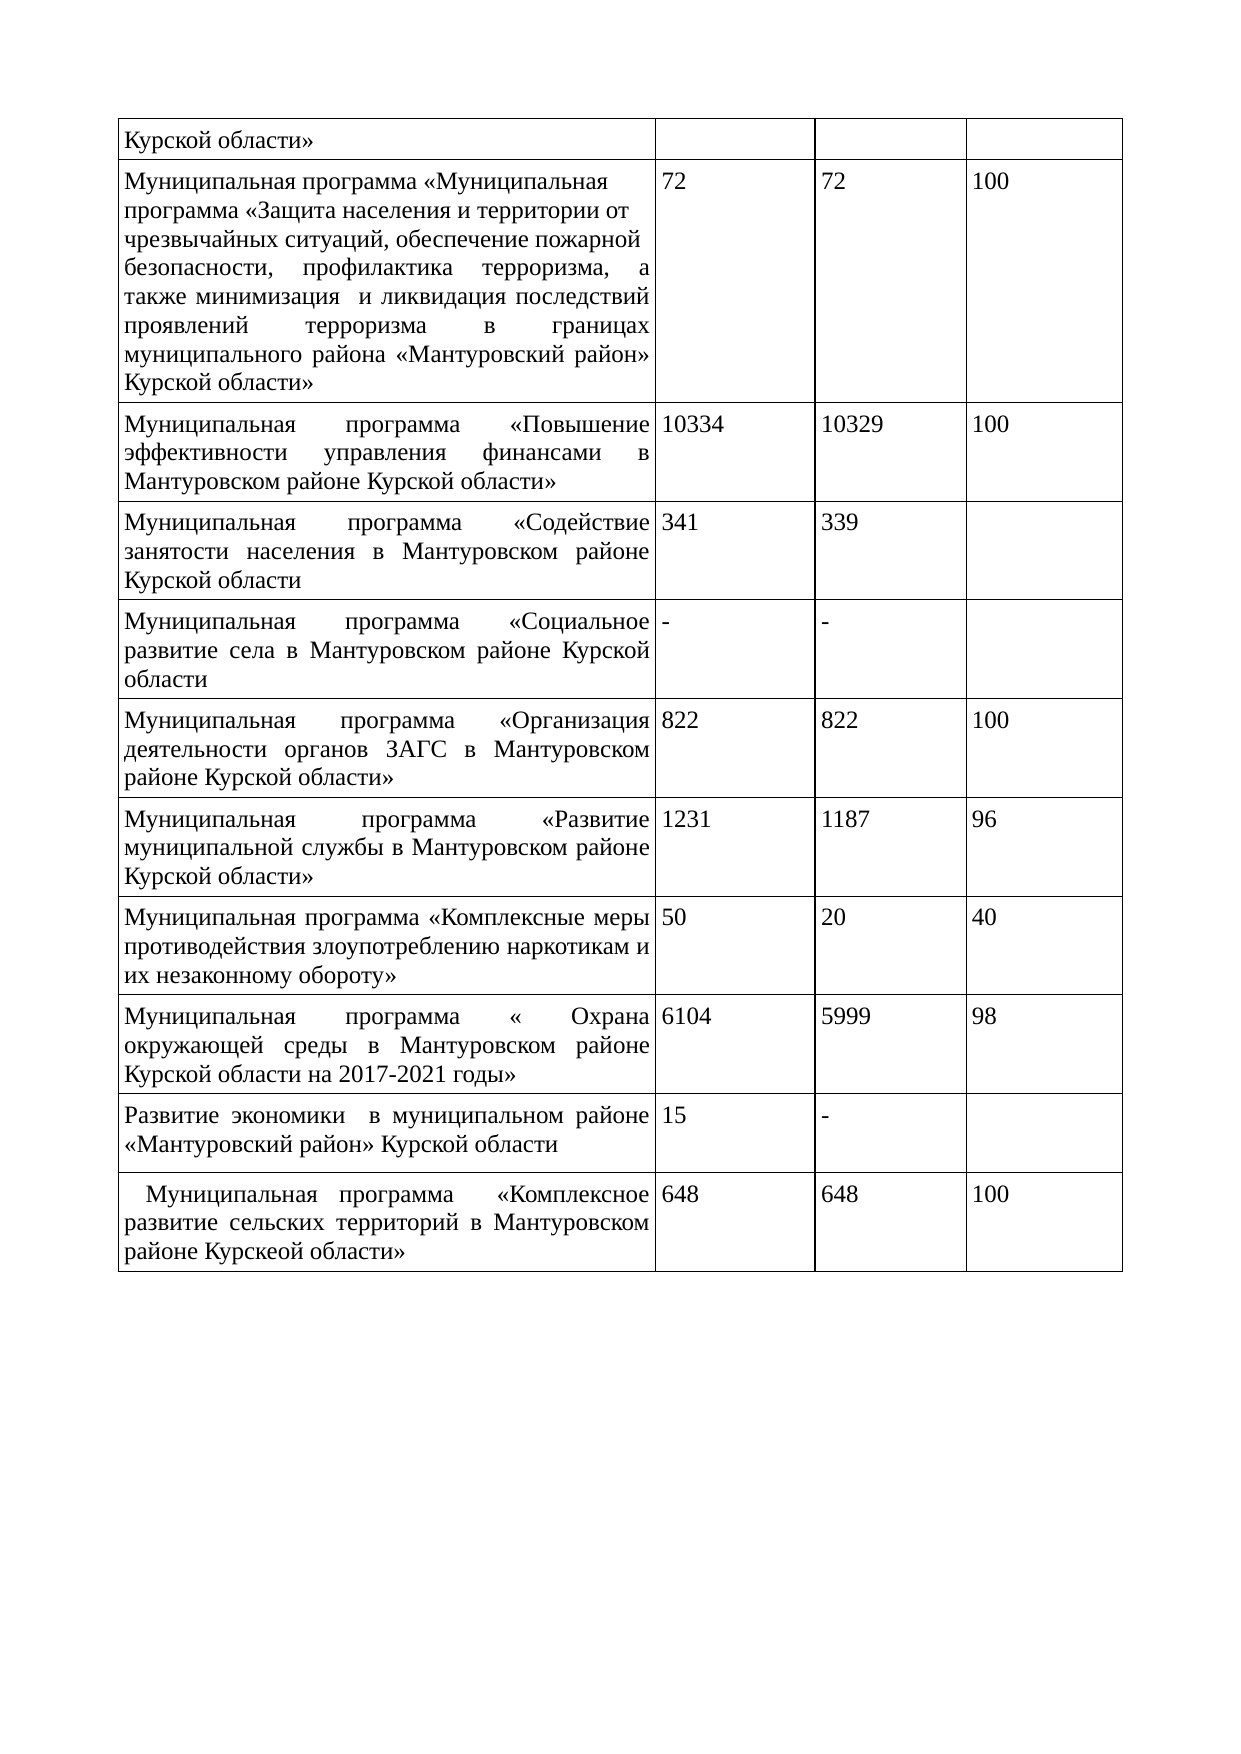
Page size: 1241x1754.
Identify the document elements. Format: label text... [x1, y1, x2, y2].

table_cell 72 [656, 160, 814, 402]
table_cell Развитие экономики в муниципальном районе «Мантуровский район» Курской области [119, 1094, 655, 1172]
table_cell Муниципальная программа «Развитие муниципальной службы в Мантуровском районе Курской области» [119, 798, 655, 896]
table_cell Муниципальная программа « Охрана окружающей среды в Мантуровском районе Курской области на 2017-2021 годы» [119, 995, 655, 1093]
table_cell [967, 119, 1122, 159]
table_cell 648 [816, 1173, 966, 1271]
table_cell 40 [967, 897, 1122, 994]
table_cell [656, 119, 814, 159]
table_cell Муниципальная программа «Комплексное развитие сельских территорий в Мантуровском районе Курскеой области» [119, 1173, 655, 1271]
table_cell 339 [816, 502, 966, 599]
table_cell [967, 600, 1122, 698]
table_cell [967, 502, 1122, 599]
table_cell 822 [816, 699, 966, 797]
table_cell 648 [656, 1173, 814, 1271]
table_cell [816, 119, 966, 159]
table_cell 100 [967, 1173, 1122, 1271]
table_cell Муниципальная программа «Повышение эффективности управления финансами в Мантуровском районе Курской области» [119, 403, 655, 501]
table_cell - [816, 600, 966, 698]
table_cell 6104 [656, 995, 814, 1093]
table_cell 96 [967, 798, 1122, 896]
table_cell 10334 [656, 403, 814, 501]
table_cell 1187 [816, 798, 966, 896]
table_cell 98 [967, 995, 1122, 1093]
table_cell Муниципальная программа «Муниципальная программа «Защита населения и территории от чрезвычайных ситуаций, обеспечение пожарной безопасности, профилактика терроризма, а также минимизация и ликвидация последствий проявлений терроризма в границах муниципального района «Мантуровский район» Курской области» [119, 160, 655, 402]
table_cell [967, 1094, 1122, 1172]
table_cell 822 [656, 699, 814, 797]
table_cell 100 [967, 699, 1122, 797]
table_cell Курской области» [119, 119, 655, 159]
table_cell Муниципальная программа «Организация деятельности органов ЗАГС в Мантуровском районе Курской области» [119, 699, 655, 797]
table_cell 5999 [816, 995, 966, 1093]
table_cell Муниципальная программа «Комплексные меры противодействия злоупотреблению наркотикам и их незаконному обороту» [119, 897, 655, 994]
table_cell 1231 [656, 798, 814, 896]
table_cell Муниципальная программа «Социальное развитие села в Мантуровском районе Курской области [119, 600, 655, 698]
table_cell 341 [656, 502, 814, 599]
table_cell Муниципальная программа «Содействие занятости населения в Мантуровском районе Курской области [119, 502, 655, 599]
table_cell 20 [816, 897, 966, 994]
table_cell 100 [967, 403, 1122, 501]
table_cell - [816, 1094, 966, 1172]
table_cell 15 [656, 1094, 814, 1172]
table_cell 72 [816, 160, 966, 402]
table_cell - [656, 600, 814, 698]
table_cell 50 [656, 897, 814, 994]
table_cell 100 [967, 160, 1122, 402]
table_cell 10329 [816, 403, 966, 501]
